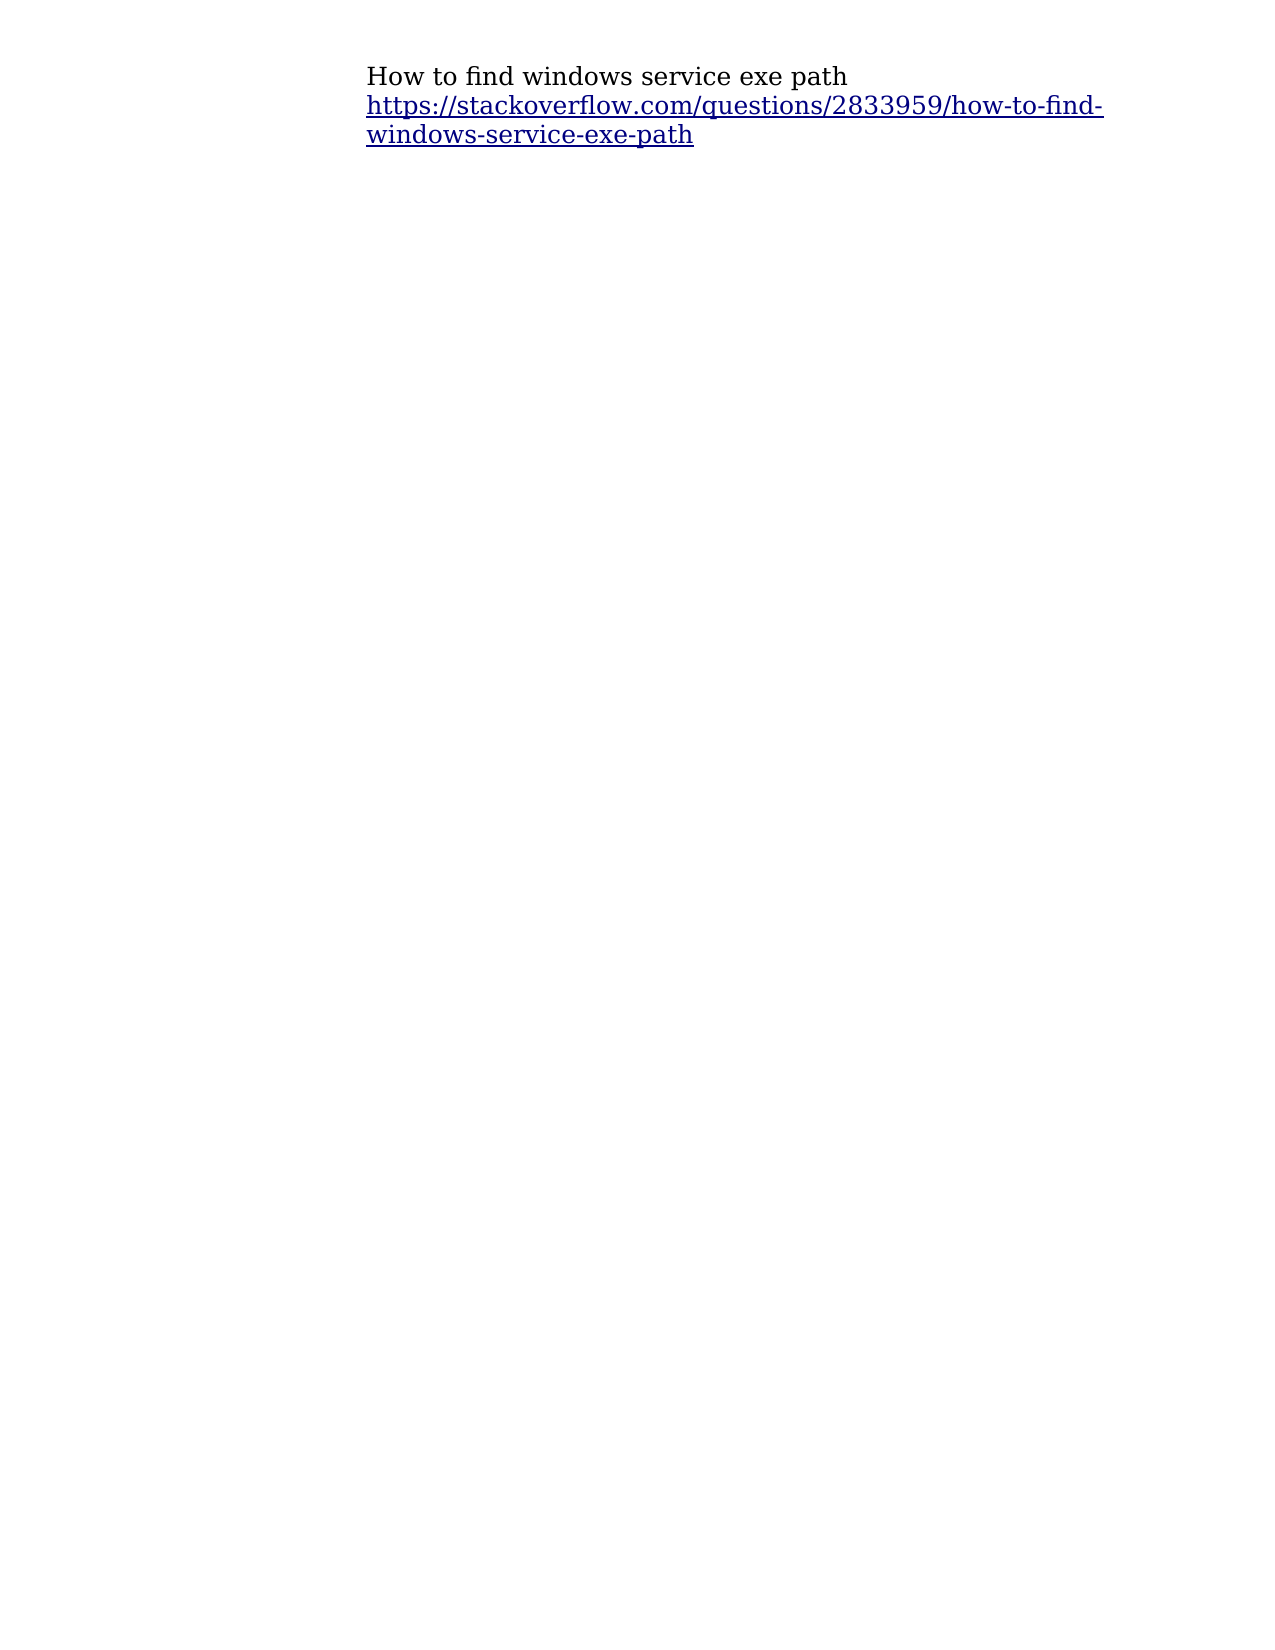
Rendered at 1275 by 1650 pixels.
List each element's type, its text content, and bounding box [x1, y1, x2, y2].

table_cell [118, 59, 363, 182]
table_cell How to find windows service exe path https://stackoverflow.com/questions/2833959/how-to-find-windows-service-exe-path [363, 59, 1216, 182]
